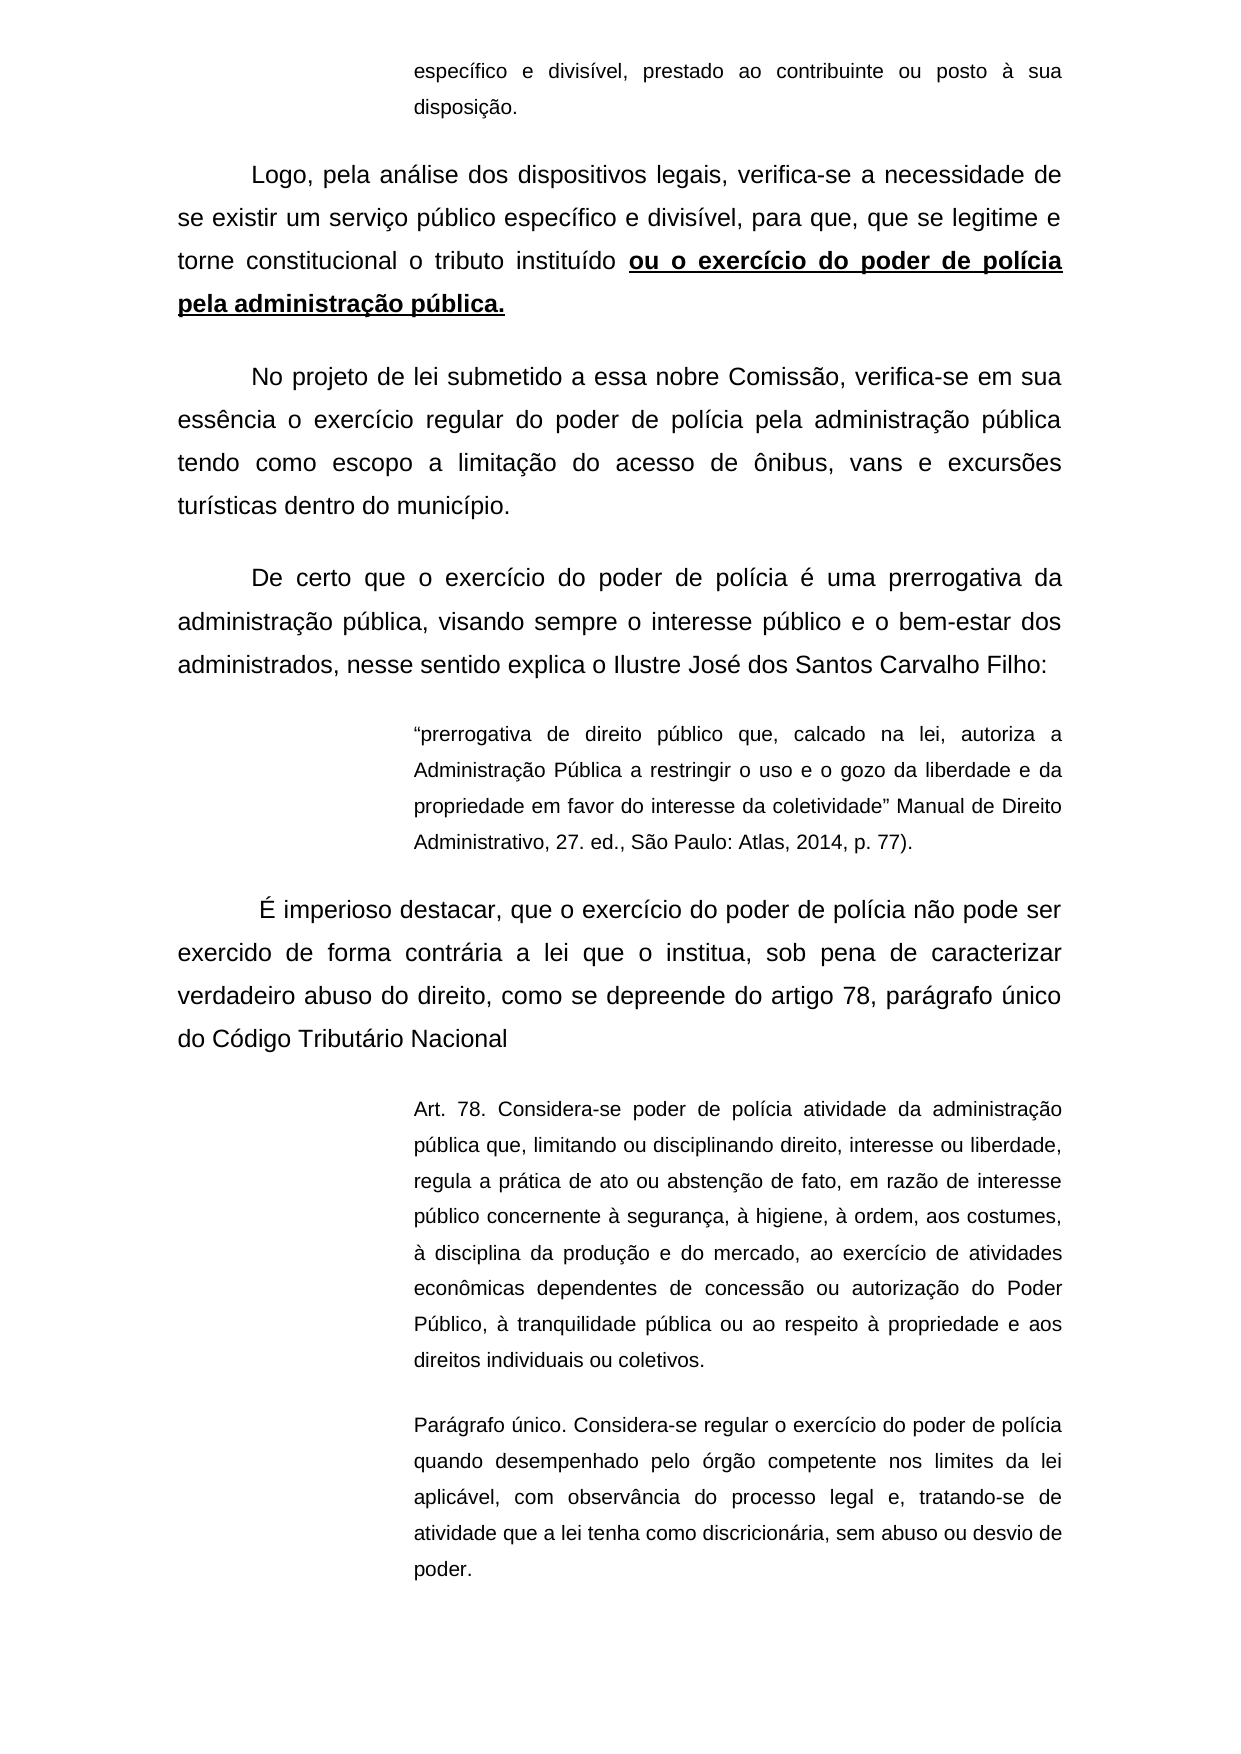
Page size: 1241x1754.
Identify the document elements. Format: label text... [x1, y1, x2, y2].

text Parágrafo único. Considera-se regular o exercício do poder de polícia quando desempenhado pelo órgão competente nos limites da lei aplicável, com observância do processo legal e, tratando-se de atividade que a lei tenha como discricionária, sem abuso ou desvio de poder. [413, 1413, 1063, 1581]
text Art. 78. Considera-se poder de polícia atividade da administração pública que, limitando ou disciplinando direito, interesse ou liberdade, regula a prática de ato ou abstenção de fato, em razão de interesse público concernente à segurança, à higiene, à ordem, aos costumes, à disciplina da produção e do mercado, ao exercício de atividades econômicas dependentes de concessão ou autorização do Poder Público, à tranquilidade pública ou ao respeito à propriedade e aos direitos individuais ou coletivos. [413, 1097, 1063, 1372]
text É imperioso destacar, que o exercício do poder de polícia não pode ser exercido de forma contrária a lei que o institua, sob pena de caracterizar verdadeiro abuso do direito, como se depreende do artigo 78, parágrafo único do Código Tributário Nacional [177, 895, 1063, 1053]
text No projeto de lei submetido a essa nobre Comissão, verifica-se em sua essência o exercício regular do poder de polícia pela administração pública tendo como escopo a limitação do acesso de ônibus, vans e excursões turísticas dentro do município. [177, 362, 1063, 520]
text “prerrogativa de direito público que, calcado na lei, autoriza a Administração Pública a restringir o uso e o gozo da liberdade e da propriedade em favor do interesse da coletividade” Manual de Direito Administrativo, 27. ed., São Paulo: Atlas, 2014, p. 77). [413, 722, 1063, 854]
text De certo que o exercício do poder de polícia é uma prerrogativa da administração pública, visando sempre o interesse público e o bem-estar dos administrados, nesse sentido explica o Ilustre José dos Santos Carvalho Filho: [177, 563, 1063, 678]
text específico e divisível, prestado ao contribuinte ou posto à sua disposição. [413, 59, 1063, 119]
text Logo, pela análise dos dispositivos legais, verifica-se a necessidade de se existir um serviço público específico e divisível, para que, que se legitime e torne constitucional o tributo instituído ou o exercício do poder de polícia pela administração pública. [177, 160, 1063, 318]
